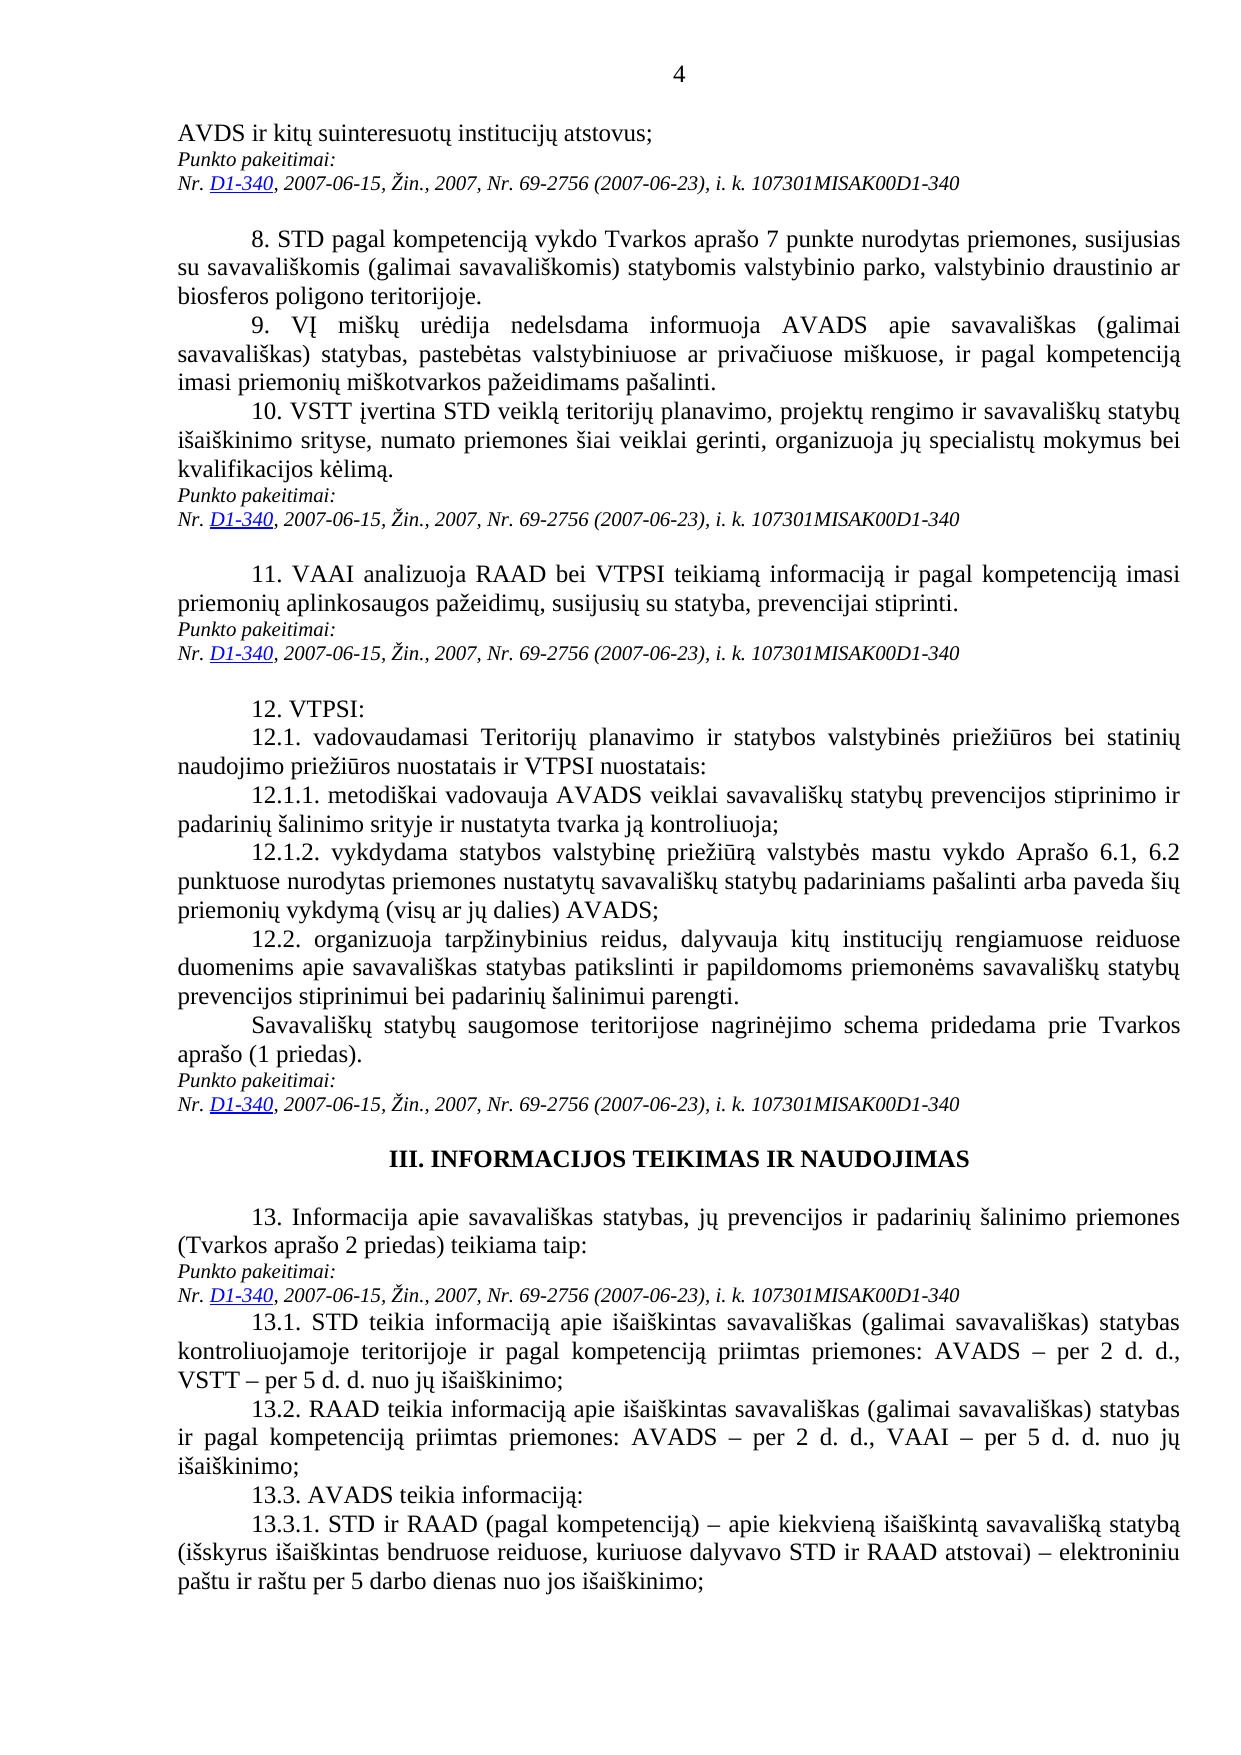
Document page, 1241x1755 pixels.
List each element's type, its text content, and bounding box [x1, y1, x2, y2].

text Nr. D1-340, 2007-06-15, Žin., 2007, Nr. 69-2756 (2007-06-23), i. k. 107301MISAK00D1-340 [177, 171, 1181, 195]
text AVDS ir kitų suinteresuotų institucijų atstovus; [177, 118, 1181, 147]
text 13.3.1. STD ir RAAD (pagal kompetenciją) – apie kiekvieną išaiškintą savavališką statybą (išskyrus išaiškintas bendruose reiduose, kuriuose dalyvavo STD ir RAAD atstovai) – elektroniniu paštu ir raštu per 5 darbo dienas nuo jos išaiškinimo; [177, 1509, 1181, 1595]
text 10. VSTT įvertina STD veiklą teritorijų planavimo, projektų rengimo ir savavališkų statybų išaiškinimo srityse, numato priemones šiai veiklai gerinti, organizuoja jų specialistų mokymus bei kvalifikacijos kėlimą. [177, 396, 1181, 482]
text Savavališkų statybų saugomose teritorijose nagrinėjimo schema pridedama prie Tvarkos aprašo (1 priedas). [177, 1010, 1181, 1067]
text Punkto pakeitimai: [177, 147, 1181, 171]
text Nr. D1-340, 2007-06-15, Žin., 2007, Nr. 69-2756 (2007-06-23), i. k. 107301MISAK00D1-340 [177, 1283, 1181, 1307]
text Punkto pakeitimai: [177, 617, 1181, 641]
text 13.3. AVADS teikia informaciją: [177, 1480, 1181, 1509]
text 13. Informacija apie savavališkas statybas, jų prevencijos ir padarinių šalinimo priemones (Tvarkos aprašo 2 priedas) teikiama taip: [177, 1202, 1181, 1259]
text 12.1. vadovaudamasi Teritorijų planavimo ir statybos valstybinės priežiūros bei statinių naudojimo priežiūros nuostatais ir VTPSI nuostatais: [177, 722, 1181, 780]
text Punkto pakeitimai: [177, 1259, 1181, 1283]
text 12.2. organizuoja tarpžinybinius reidus, dalyvauja kitų institucijų rengiamuose reiduose duomenims apie savavališkas statybas patikslinti ir papildomoms priemonėms savavališkų statybų prevencijos stiprinimui bei padarinių šalinimui parengti. [177, 924, 1181, 1010]
text 12.1.2. vykdydama statybos valstybinę priežiūrą valstybės mastu vykdo Aprašo 6.1, 6.2 punktuose nurodytas priemones nustatytų savavališkų statybų padariniams pašalinti arba paveda šių priemonių vykdymą (visų ar jų dalies) AVADS; [177, 837, 1181, 924]
text Punkto pakeitimai: [177, 482, 1181, 507]
text Nr. D1-340, 2007-06-15, Žin., 2007, Nr. 69-2756 (2007-06-23), i. k. 107301MISAK00D1-340 [177, 507, 1181, 531]
text 11. VAAI analizuoja RAAD bei VTPSI teikiamą informaciją ir pagal kompetenciją imasi priemonių aplinkosaugos pažeidimų, susijusių su statyba, prevencijai stiprinti. [177, 559, 1181, 617]
text 13.1. STD teikia informaciją apie išaiškintas savavališkas (galimai savavališkas) statybas kontroliuojamoje teritorijoje ir pagal kompetenciją priimtas priemones: AVADS – per 2 d. d., VSTT – per 5 d. d. nuo jų išaiškinimo; [177, 1307, 1181, 1394]
text 8. STD pagal kompetenciją vykdo Tvarkos aprašo 7 punkte nurodytas priemones, susijusias su savavališkomis (galimai savavališkomis) statybomis valstybinio parko, valstybinio draustinio ar biosferos poligono teritorijoje. [177, 224, 1181, 310]
text 12. VTPSI: [177, 694, 1181, 722]
text 13.2. RAAD teikia informaciją apie išaiškintas savavališkas (galimai savavališkas) statybas ir pagal kompetenciją priimtas priemones: AVADS – per 2 d. d., VAAI – per 5 d. d. nuo jų išaiškinimo; [177, 1394, 1181, 1480]
text 9. VĮ miškų urėdija nedelsdama informuoja AVADS apie savavališkas (galimai savavališkas) statybas, pastebėtas valstybiniuose ar privačiuose miškuose, ir pagal kompetenciją imasi priemonių miškotvarkos pažeidimams pašalinti. [177, 310, 1181, 396]
text Punkto pakeitimai: [177, 1067, 1181, 1092]
text Nr. D1-340, 2007-06-15, Žin., 2007, Nr. 69-2756 (2007-06-23), i. k. 107301MISAK00D1-340 [177, 1092, 1181, 1116]
text III. INFORMACIJOS TEIKIMAS IR NAUDOJIMAS [177, 1144, 1181, 1173]
text Nr. D1-340, 2007-06-15, Žin., 2007, Nr. 69-2756 (2007-06-23), i. k. 107301MISAK00D1-340 [177, 641, 1181, 665]
text 12.1.1. metodiškai vadovauja AVADS veiklai savavališkų statybų prevencijos stiprinimo ir padarinių šalinimo srityje ir nustatyta tvarka ją kontroliuoja; [177, 780, 1181, 837]
